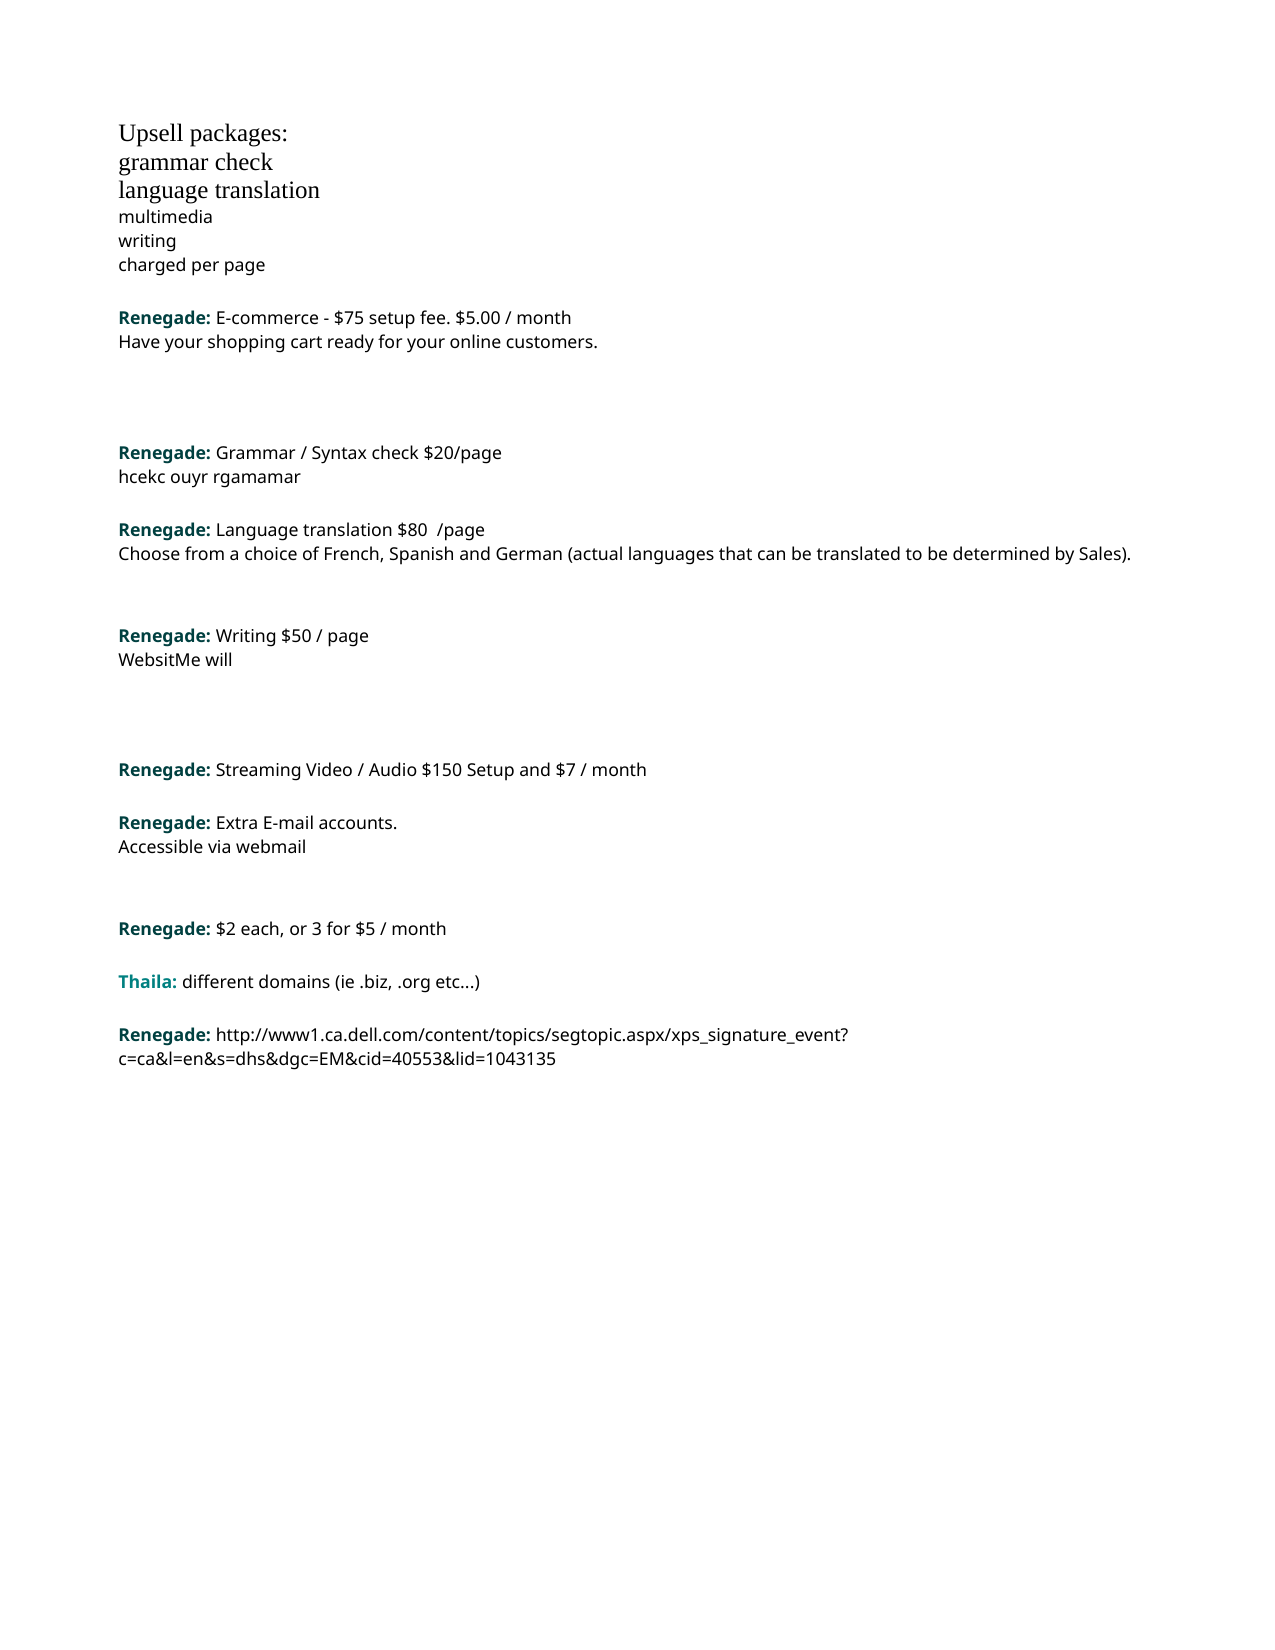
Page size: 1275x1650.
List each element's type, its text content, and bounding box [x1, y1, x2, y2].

text Renegade: Grammar / Syntax check $20/page [118, 440, 1157, 464]
text Renegade: http://www1.ca.dell.com/content/topics/segtopic.aspx/xps_signature_event?c=ca&l=en&s=dhs&dgc=EM&cid=40553&lid=1043135 [118, 1022, 1157, 1071]
text Thaila: different domains (ie .biz, .org etc...) [118, 969, 1157, 993]
text Renegade: Streaming Video / Audio $150 Setup and $7 / month [118, 758, 1157, 782]
text Choose from a choice of French, Spanish and German (actual languages that can be translated to be determined by Sales). [118, 541, 1157, 566]
text Renegade: Extra E-mail accounts. [118, 811, 1157, 835]
text WebsitMe will [118, 647, 1157, 671]
text hcekc ouyr rgamamar [118, 464, 1157, 488]
text Have your shopping cart ready for your online customers. [118, 330, 1157, 354]
text Renegade: Writing $50 / page [118, 623, 1157, 647]
text writing [118, 228, 1157, 253]
text Accessible via webmail [118, 835, 1157, 859]
text language translation [118, 176, 1157, 204]
text Renegade: $2 each, or 3 for $5 / month [118, 916, 1157, 941]
text charged per page [118, 253, 1157, 277]
text Upsell packages: [118, 118, 1157, 147]
text Renegade: E-commerce - $75 setup fee. $5.00 / month [118, 306, 1157, 330]
text multimedia [118, 204, 1157, 228]
text grammar check [118, 147, 1157, 176]
text Renegade: Language translation $80 /page [118, 517, 1157, 541]
